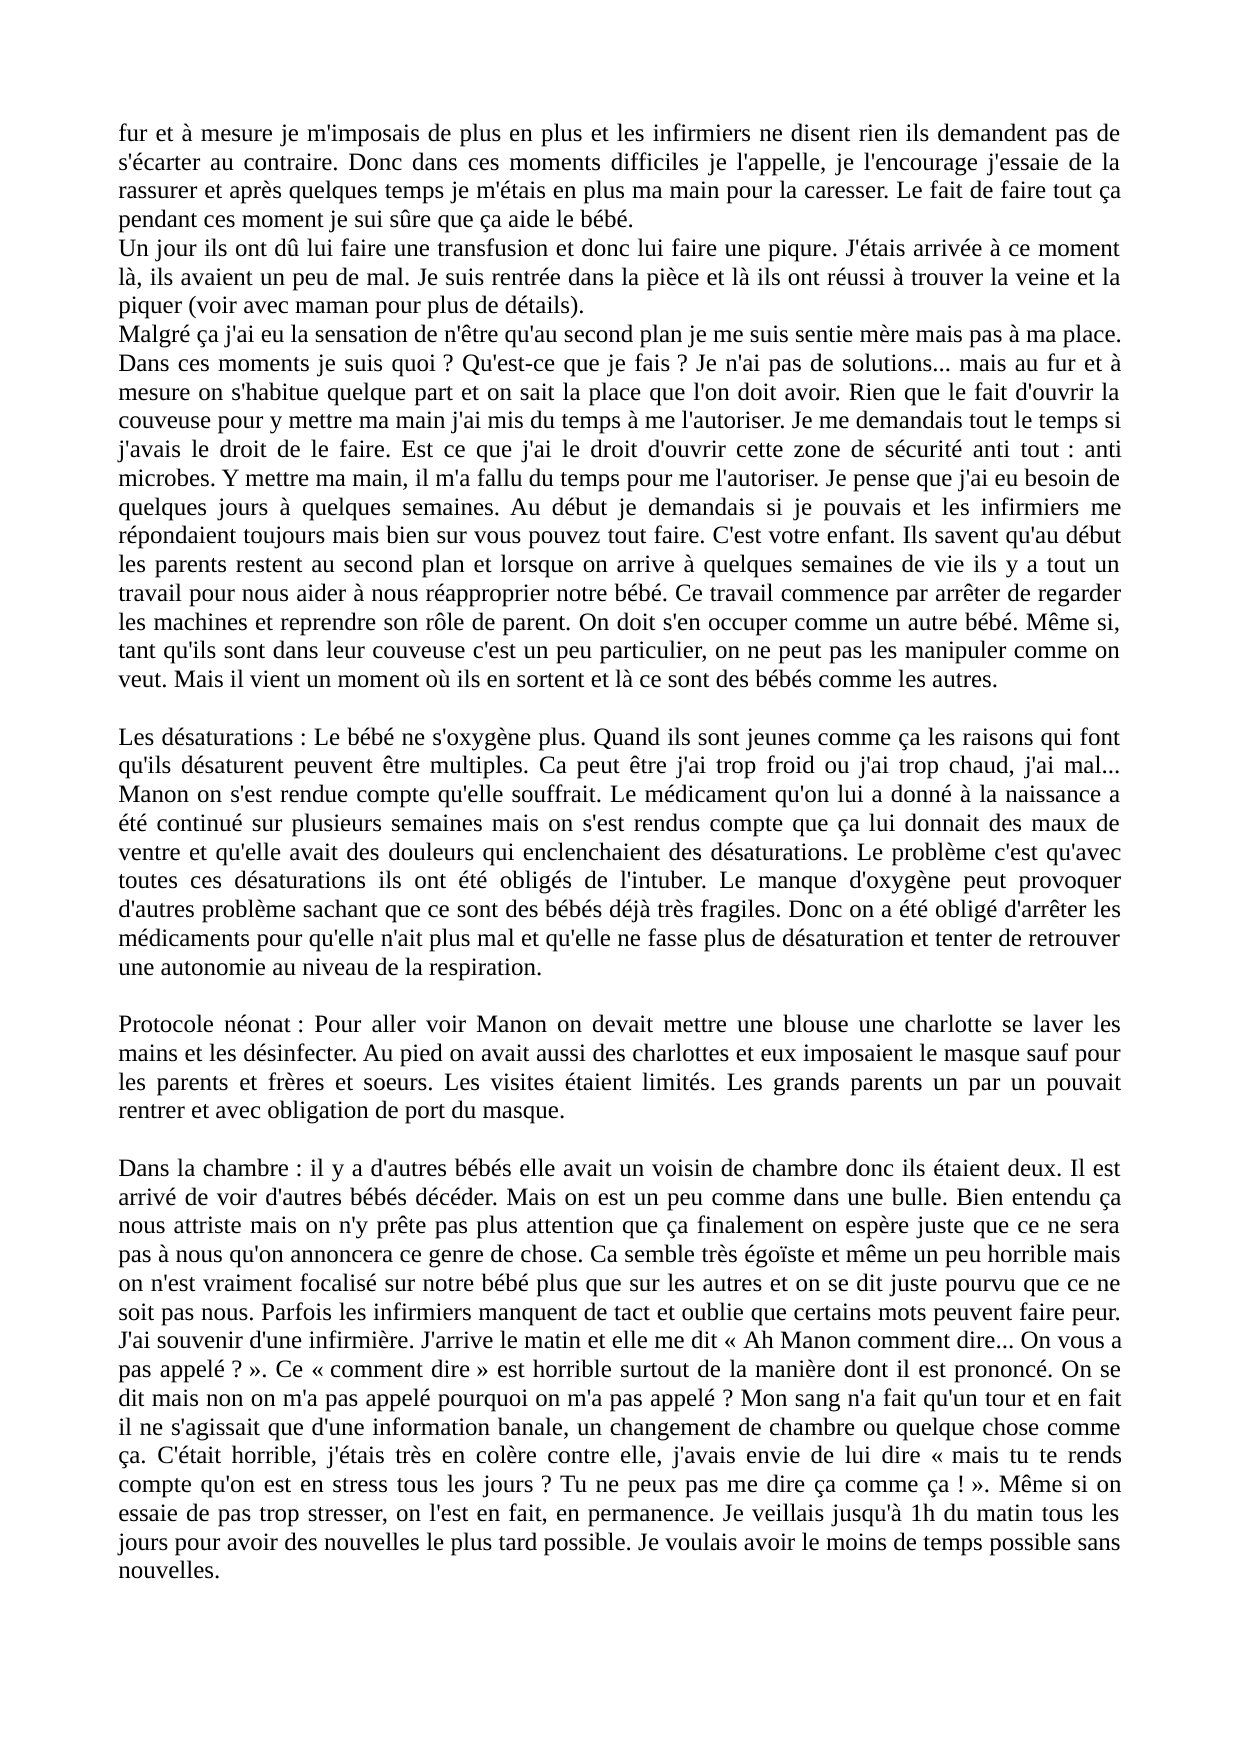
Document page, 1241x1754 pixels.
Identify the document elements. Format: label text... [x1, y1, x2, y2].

text Malgré ça j'ai eu la sensation de n'être qu'au second plan je me suis sentie mère mais pas à ma place. Dans ces moments je suis quoi ? Qu'est-ce que je fais ? Je n'ai pas de solutions... mais au fur et à mesure on s'habitue quelque part et on sait la place que l'on doit avoir. Rien que le fait d'ouvrir la couveuse pour y mettre ma main j'ai mis du temps à me l'autoriser. Je me demandais tout le temps si j'avais le droit de le faire. Est ce que j'ai le droit d'ouvrir cette zone de sécurité anti tout : anti microbes. Y mettre ma main, il m'a fallu du temps pour me l'autoriser. Je pense que j'ai eu besoin de quelques jours à quelques semaines. Au début je demandais si je pouvais et les infirmiers me répondaient toujours mais bien sur vous pouvez tout faire. C'est votre enfant. Ils savent qu'au début les parents restent au second plan et lorsque on arrive à quelques semaines de vie ils y a tout un travail pour nous aider à nous réapproprier notre bébé. Ce travail commence par arrêter de regarder les machines et reprendre son rôle de parent. On doit s'en occuper comme un autre bébé. Même si, tant qu'ils sont dans leur couveuse c'est un peu particulier, on ne peut pas les manipuler comme on veut. Mais il vient un moment où ils en sortent et là ce sont des bébés comme les autres. [118, 319, 1122, 693]
text Protocole néonat : Pour aller voir Manon on devait mettre une blouse une charlotte se laver les mains et les désinfecter. Au pied on avait aussi des charlottes et eux imposaient le masque sauf pour les parents et frères et soeurs. Les visites étaient limités. Les grands parents un par un pouvait rentrer et avec obligation de port du masque. [118, 1009, 1122, 1124]
text Un jour ils ont dû lui faire une transfusion et donc lui faire une piqure. J'étais arrivée à ce moment là, ils avaient un peu de mal. Je suis rentrée dans la pièce et là ils ont réussi à trouver la veine et la piquer (voir avec maman pour plus de détails). [118, 233, 1122, 319]
text fur et à mesure je m'imposais de plus en plus et les infirmiers ne disent rien ils demandent pas de s'écarter au contraire. Donc dans ces moments difficiles je l'appelle, je l'encourage j'essaie de la rassurer et après quelques temps je m'étais en plus ma main pour la caresser. Le fait de faire tout ça pendant ces moment je sui sûre que ça aide le bébé. [118, 118, 1122, 233]
text Les désaturations : Le bébé ne s'oxygène plus. Quand ils sont jeunes comme ça les raisons qui font qu'ils désaturent peuvent être multiples. Ca peut être j'ai trop froid ou j'ai trop chaud, j'ai mal... Manon on s'est rendue compte qu'elle souffrait. Le médicament qu'on lui a donné à la naissance a été continué sur plusieurs semaines mais on s'est rendus compte que ça lui donnait des maux de ventre et qu'elle avait des douleurs qui enclenchaient des désaturations. Le problème c'est qu'avec toutes ces désaturations ils ont été obligés de l'intuber. Le manque d'oxygène peut provoquer d'autres problème sachant que ce sont des bébés déjà très fragiles. Donc on a été obligé d'arrêter les médicaments pour qu'elle n'ait plus mal et qu'elle ne fasse plus de désaturation et tenter de retrouver une autonomie au niveau de la respiration. [118, 722, 1122, 981]
text Dans la chambre : il y a d'autres bébés elle avait un voisin de chambre donc ils étaient deux. Il est arrivé de voir d'autres bébés décéder. Mais on est un peu comme dans une bulle. Bien entendu ça nous attriste mais on n'y prête pas plus attention que ça finalement on espère juste que ce ne sera pas à nous qu'on annoncera ce genre de chose. Ca semble très égoïste et même un peu horrible mais on n'est vraiment focalisé sur notre bébé plus que sur les autres et on se dit juste pourvu que ce ne soit pas nous. Parfois les infirmiers manquent de tact et oublie que certains mots peuvent faire peur. J'ai souvenir d'une infirmière. J'arrive le matin et elle me dit « Ah Manon comment dire... On vous a pas appelé ? ». Ce « comment dire » est horrible surtout de la manière dont il est prononcé. On se dit mais non on m'a pas appelé pourquoi on m'a pas appelé ? Mon sang n'a fait qu'un tour et en fait il ne s'agissait que d'une information banale, un changement de chambre ou quelque chose comme ça. C'était horrible, j'étais très en colère contre elle, j'avais envie de lui dire « mais tu te rends compte qu'on est en stress tous les jours ? Tu ne peux pas me dire ça comme ça ! ». Même si on essaie de pas trop stresser, on l'est en fait, en permanence. Je veillais jusqu'à 1h du matin tous les jours pour avoir des nouvelles le plus tard possible. Je voulais avoir le moins de temps possible sans nouvelles. [118, 1153, 1122, 1584]
